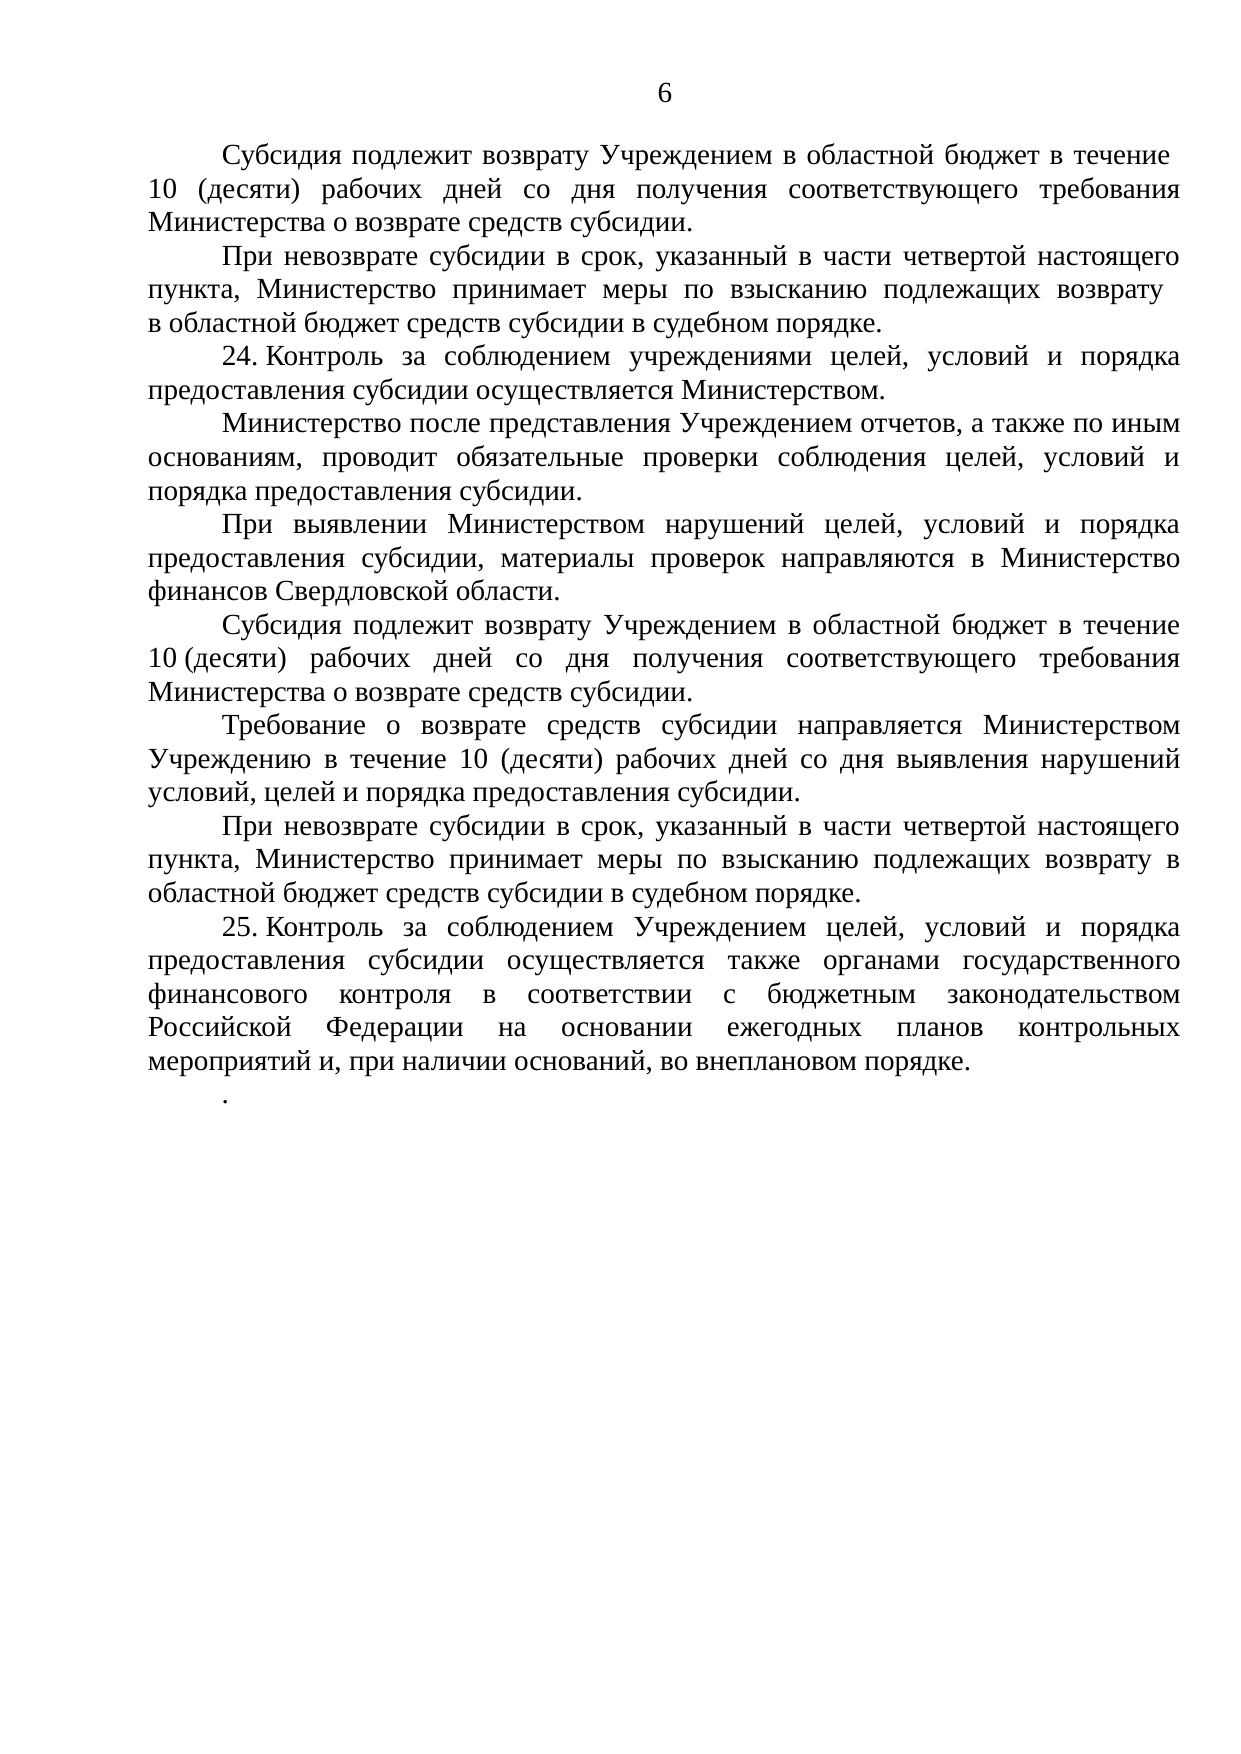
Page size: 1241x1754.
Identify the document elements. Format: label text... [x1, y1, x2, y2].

text Требование о возврате средств субсидии направляется Министерством Учреждению в течение 10 (десяти) рабочих дней со дня выявления нарушений условий, целей и порядка предоставления субсидии. [148, 707, 1181, 808]
text Субсидия подлежит возврату Учреждением в областной бюджет в течение 10 (десяти) рабочих дней со дня получения соответствующего требования Министерства о возврате средств субсидии. [148, 137, 1181, 238]
text При выявлении Министерством нарушений целей, условий и порядка предоставления субсидии, материалы проверок направляются в Министерство финансов Свердловской области. [148, 506, 1181, 607]
text . [118, 1076, 1181, 1110]
text При невозврате субсидии в срок, указанный в части четвертой настоящего пункта, Министерство принимает меры по взысканию подлежащих возврату в областной бюджет средств субсидии в судебном порядке. [148, 238, 1181, 338]
text При невозврате субсидии в срок, указанный в части четвертой настоящего пункта, Министерство принимает меры по взысканию подлежащих возврату в областной бюджет средств субсидии в судебном порядке. [148, 808, 1181, 909]
text 25. Контроль за соблюдением Учреждением целей, условий и порядка предоставления субсидии осуществляется также органами государственного финансового контроля в соответствии с бюджетным законодательством Российской Федерации на основании ежегодных планов контрольных мероприятий и, при наличии оснований, во внеплановом порядке. [148, 909, 1181, 1076]
text Министерство после представления Учреждением отчетов, а также по иным основаниям, проводит обязательные проверки соблюдения целей, условий и порядка предоставления субсидии. [148, 406, 1181, 506]
text 24. Контроль за соблюдением учреждениями целей, условий и порядка предоставления субсидии осуществляется Министерством. [148, 338, 1181, 406]
text Субсидия подлежит возврату Учреждением в областной бюджет в течение 10 (десяти) рабочих дней со дня получения соответствующего требования Министерства о возврате средств субсидии. [148, 607, 1181, 707]
